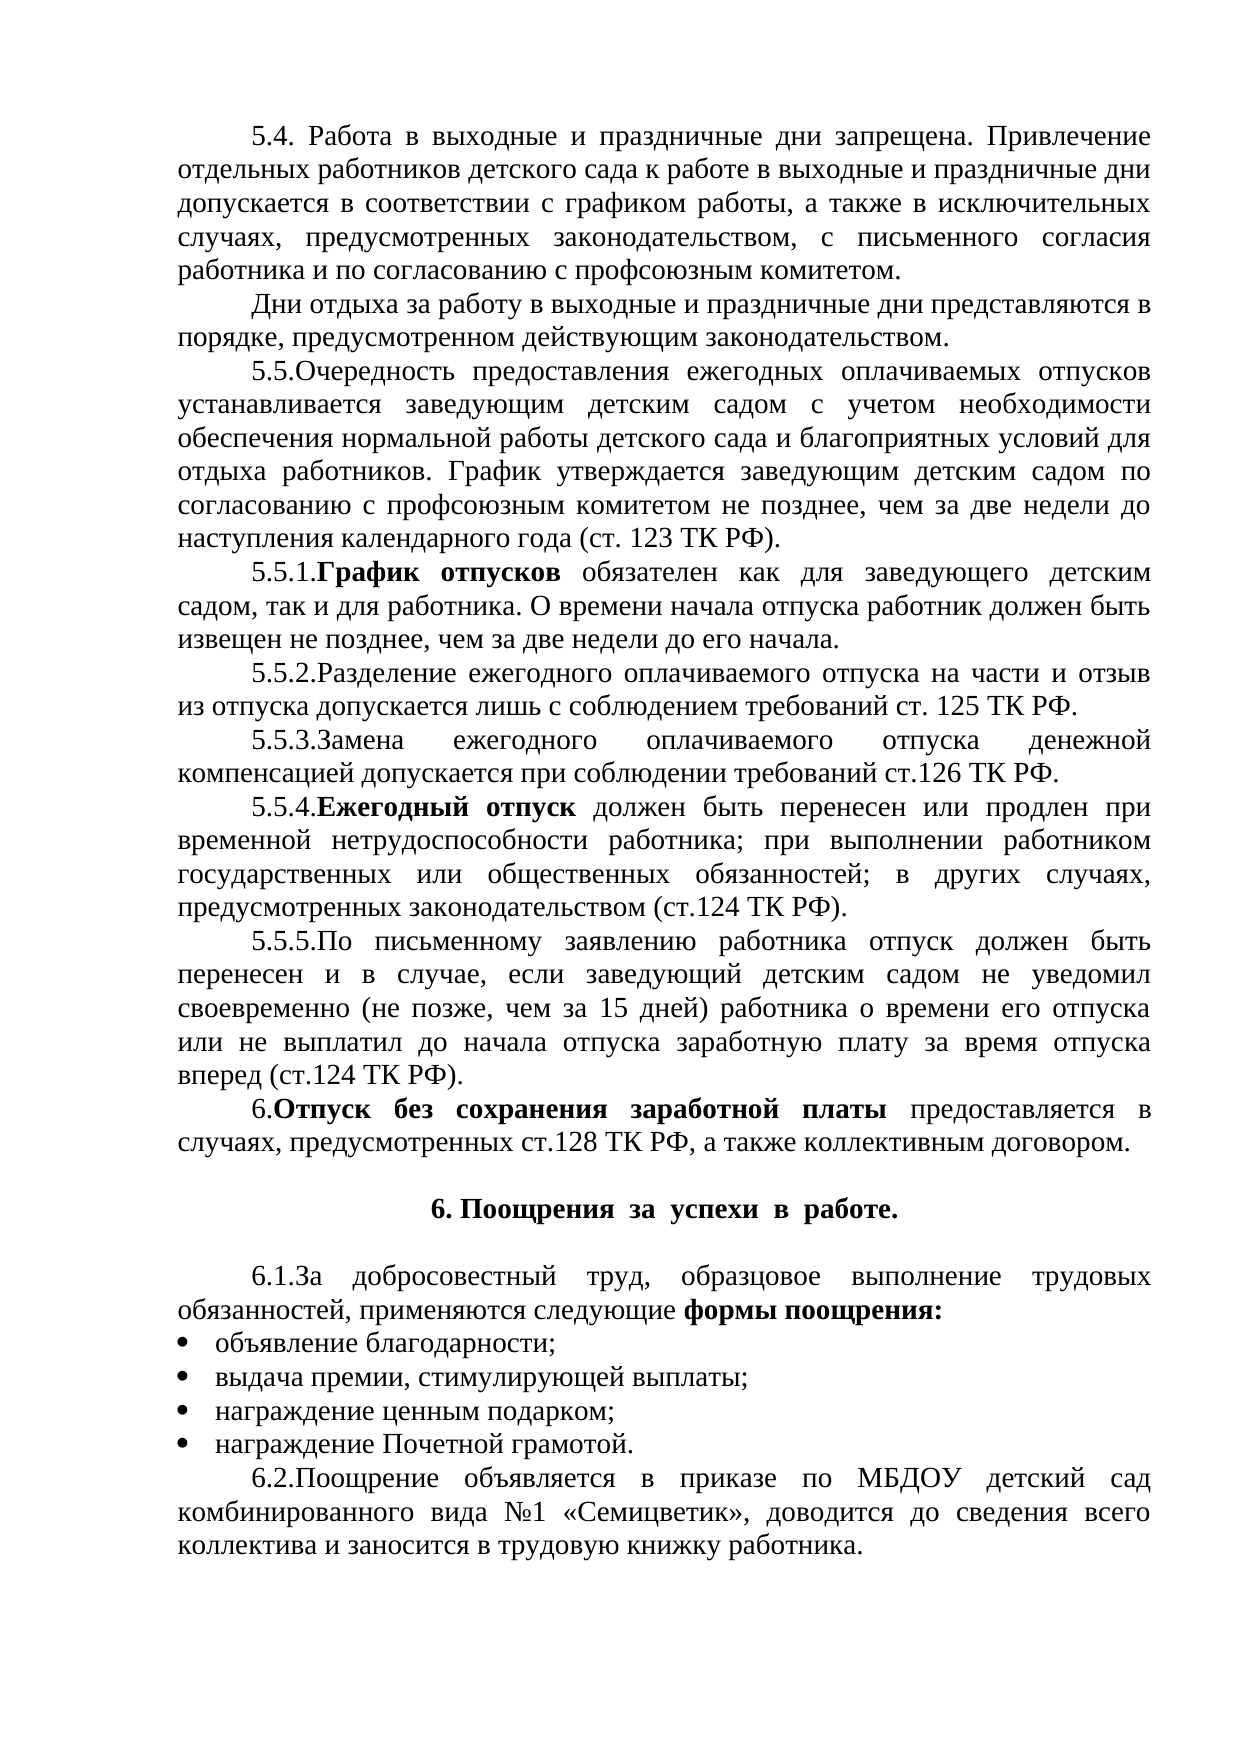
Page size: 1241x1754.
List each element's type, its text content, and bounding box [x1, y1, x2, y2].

text 5.5.2.Разделение ежегодного оплачиваемого отпуска на части и отзыв из отпуска допускается лишь с соблюдением требований ст. 125 ТК РФ. [177, 655, 1152, 722]
text 5.5.5.По письменному заявлению работника отпуск должен быть перенесен и в случае, если заведующий детским садом не уведомил своевременно (не позже, чем за 15 дней) работника о времени его отпуска или не выплатил до начала отпуска заработную плату за время отпуска вперед (ст.124 ТК РФ). [177, 923, 1152, 1091]
list награждение Почетной грамотой. [177, 1427, 1152, 1460]
text 5.5.4.Ежегодный отпуск должен быть перенесен или продлен при временной нетрудоспособности работника; при выполнении работником государственных или общественных обязанностей; в других случаях, предусмотренных законодательством (ст.124 ТК РФ). [177, 789, 1152, 923]
list выдача премии, стимулирующей выплаты; [177, 1359, 1152, 1393]
text 5.5.3.Замена ежегодного оплачиваемого отпуска денежной компенсацией допускается при соблюдении требований ст.126 ТК РФ. [177, 722, 1152, 789]
text 6.Отпуск без сохранения заработной платы предоставляется в случаях, предусмотренных ст.128 ТК РФ, а также коллективным договором. [177, 1091, 1152, 1158]
text 5.5.1.График отпусков обязателен как для заведующего детским садом, так и для работника. О времени начала отпуска работник должен быть извещен не позднее, чем за две недели до его начала. [177, 554, 1152, 655]
list награждение ценным подарком; [177, 1393, 1152, 1427]
text 6. Поощрения за успехи в работе. [177, 1191, 1152, 1225]
text 5.4. Работа в выходные и праздничные дни запрещена. Привлечение отдельных работников детского сада к работе в выходные и праздничные дни допускается в соответствии с графиком работы, а также в исключительных случаях, предусмотренных законодательством, с письменного согласия работника и по согласованию с профсоюзным комитетом. [177, 118, 1152, 286]
list объявление благодарности; [177, 1326, 1152, 1359]
text 5.5.Очередность предоставления ежегодных оплачиваемых отпусков устанавливается заведующим детским садом с учетом необходимости обеспечения нормальной работы детского сада и благоприятных условий для отдыха работников. График утверждается заведующим детским садом по согласованию с профсоюзным комитетом не позднее, чем за две недели до наступления календарного года (ст. 123 ТК РФ). [177, 353, 1152, 554]
text 6.1.За добросовестный труд, образцовое выполнение трудовых обязанностей, применяются следующие формы поощрения: [177, 1258, 1152, 1326]
text Дни отдыха за работу в выходные и праздничные дни представляются в порядке, предусмотренном действующим законодательством. [177, 286, 1152, 353]
text 6.2.Поощрение объявляется в приказе по МБДОУ детский сад комбинированного вида №1 «Семицветик», доводится до сведения всего коллектива и заносится в трудовую книжку работника. [177, 1460, 1152, 1561]
